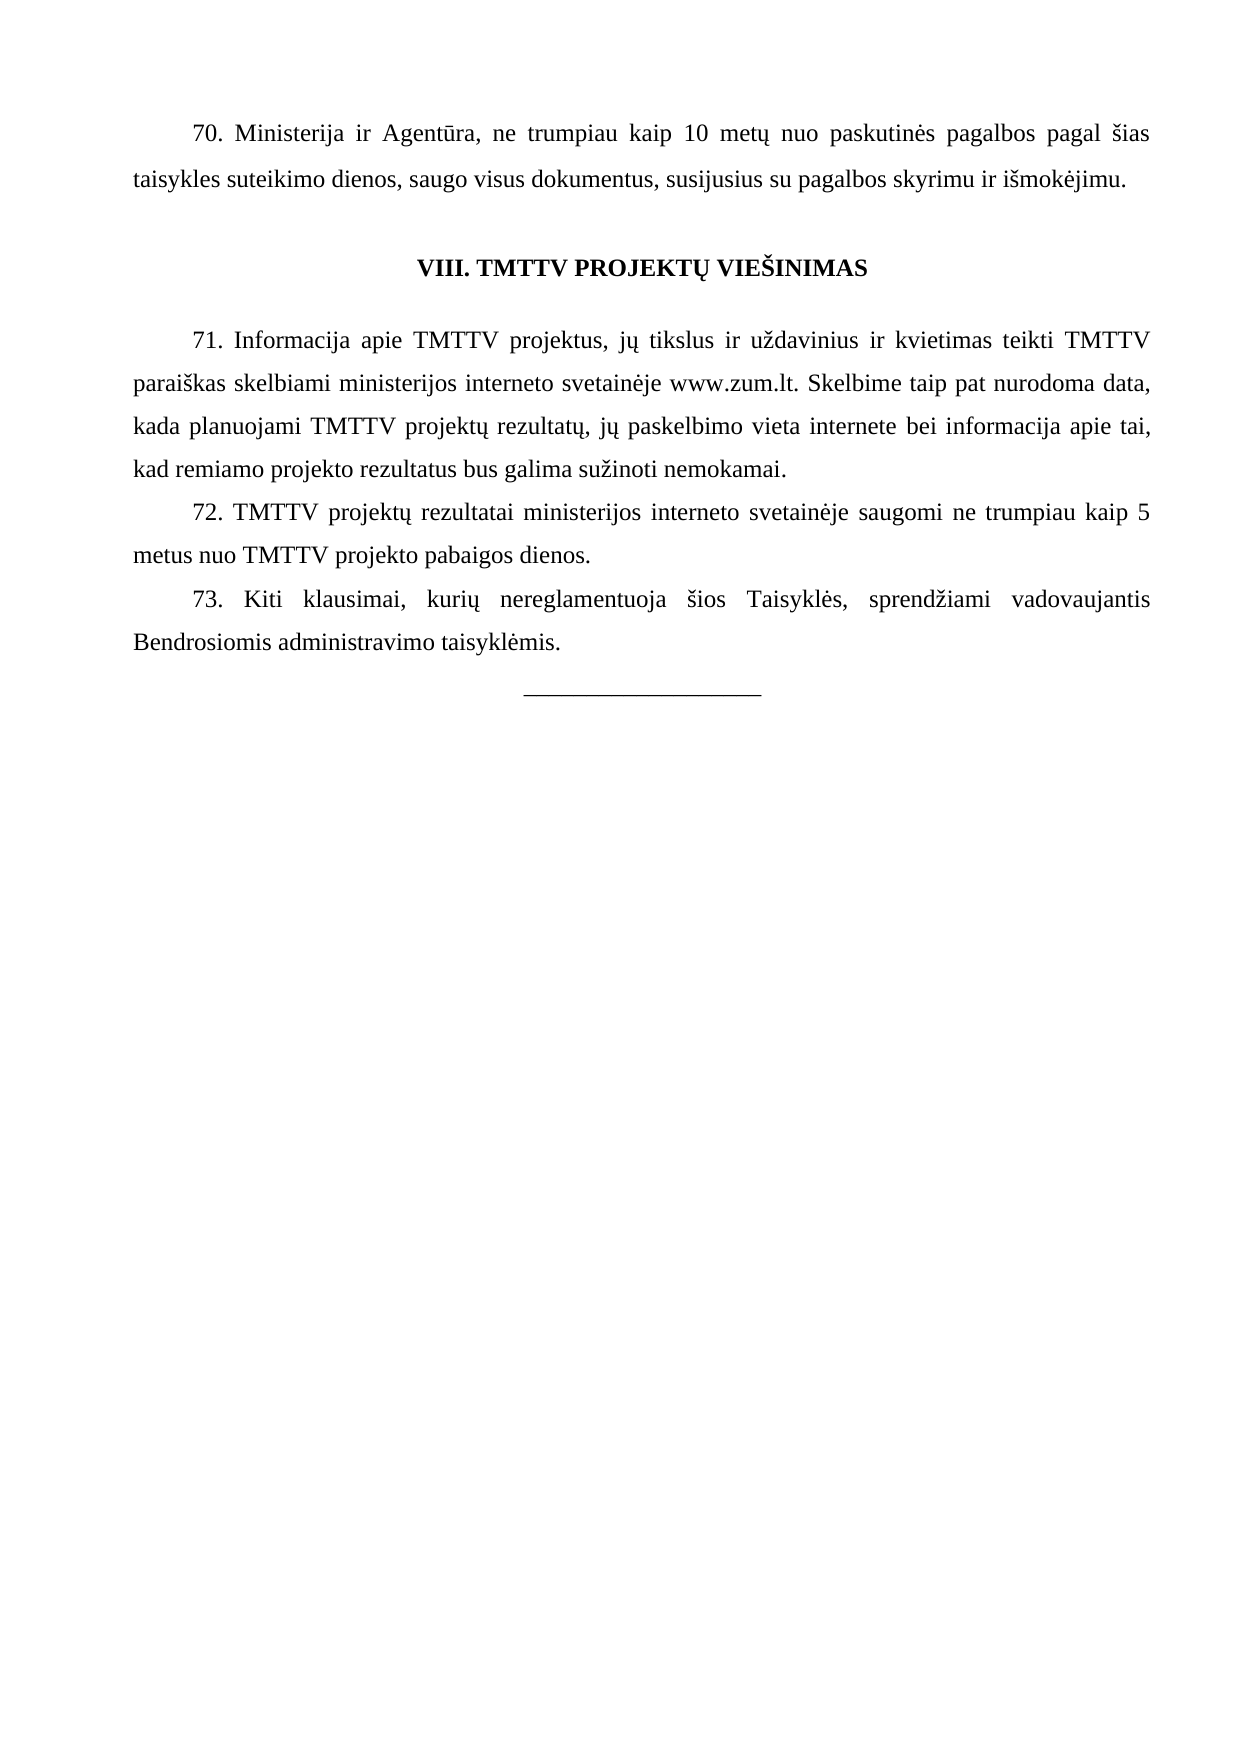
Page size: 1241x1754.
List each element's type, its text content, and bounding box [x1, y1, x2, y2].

text 72. TMTTV projektų rezultatai ministerijos interneto svetainėje saugomi ne trumpiau kaip 5 metus nuo TMTTV projekto pabaigos dienos. [133, 497, 1152, 569]
text 71. Informacija apie TMTTV projektus, jų tikslus ir uždavinius ir kvietimas teikti TMTTV paraiškas skelbiami ministerijos interneto svetainėje www.zum.lt. Skelbime taip pat nurodoma data, kada planuojami TMTTV projektų rezultatų, jų paskelbimo vieta internete bei informacija apie tai, kad remiamo projekto rezultatus bus galima sužinoti nemokamai. [133, 325, 1152, 483]
text 70. Ministerija ir Agentūra, ne trumpiau kaip 10 metų nuo paskutinės pagalbos pagal šias taisykles suteikimo dienos, saugo visus dokumentus, susijusius su pagalbos skyrimu ir išmokėjimu. [133, 118, 1152, 193]
text Viii. TMTTV PROJEKTŲ VIEŠINIMAS [133, 253, 1152, 282]
text 73. Kiti klausimai, kurių nereglamentuoja šios Taisyklės, sprendžiami vadovaujantis Bendrosiomis administravimo taisyklėmis. [133, 584, 1152, 656]
text ___________________ [133, 670, 1152, 699]
